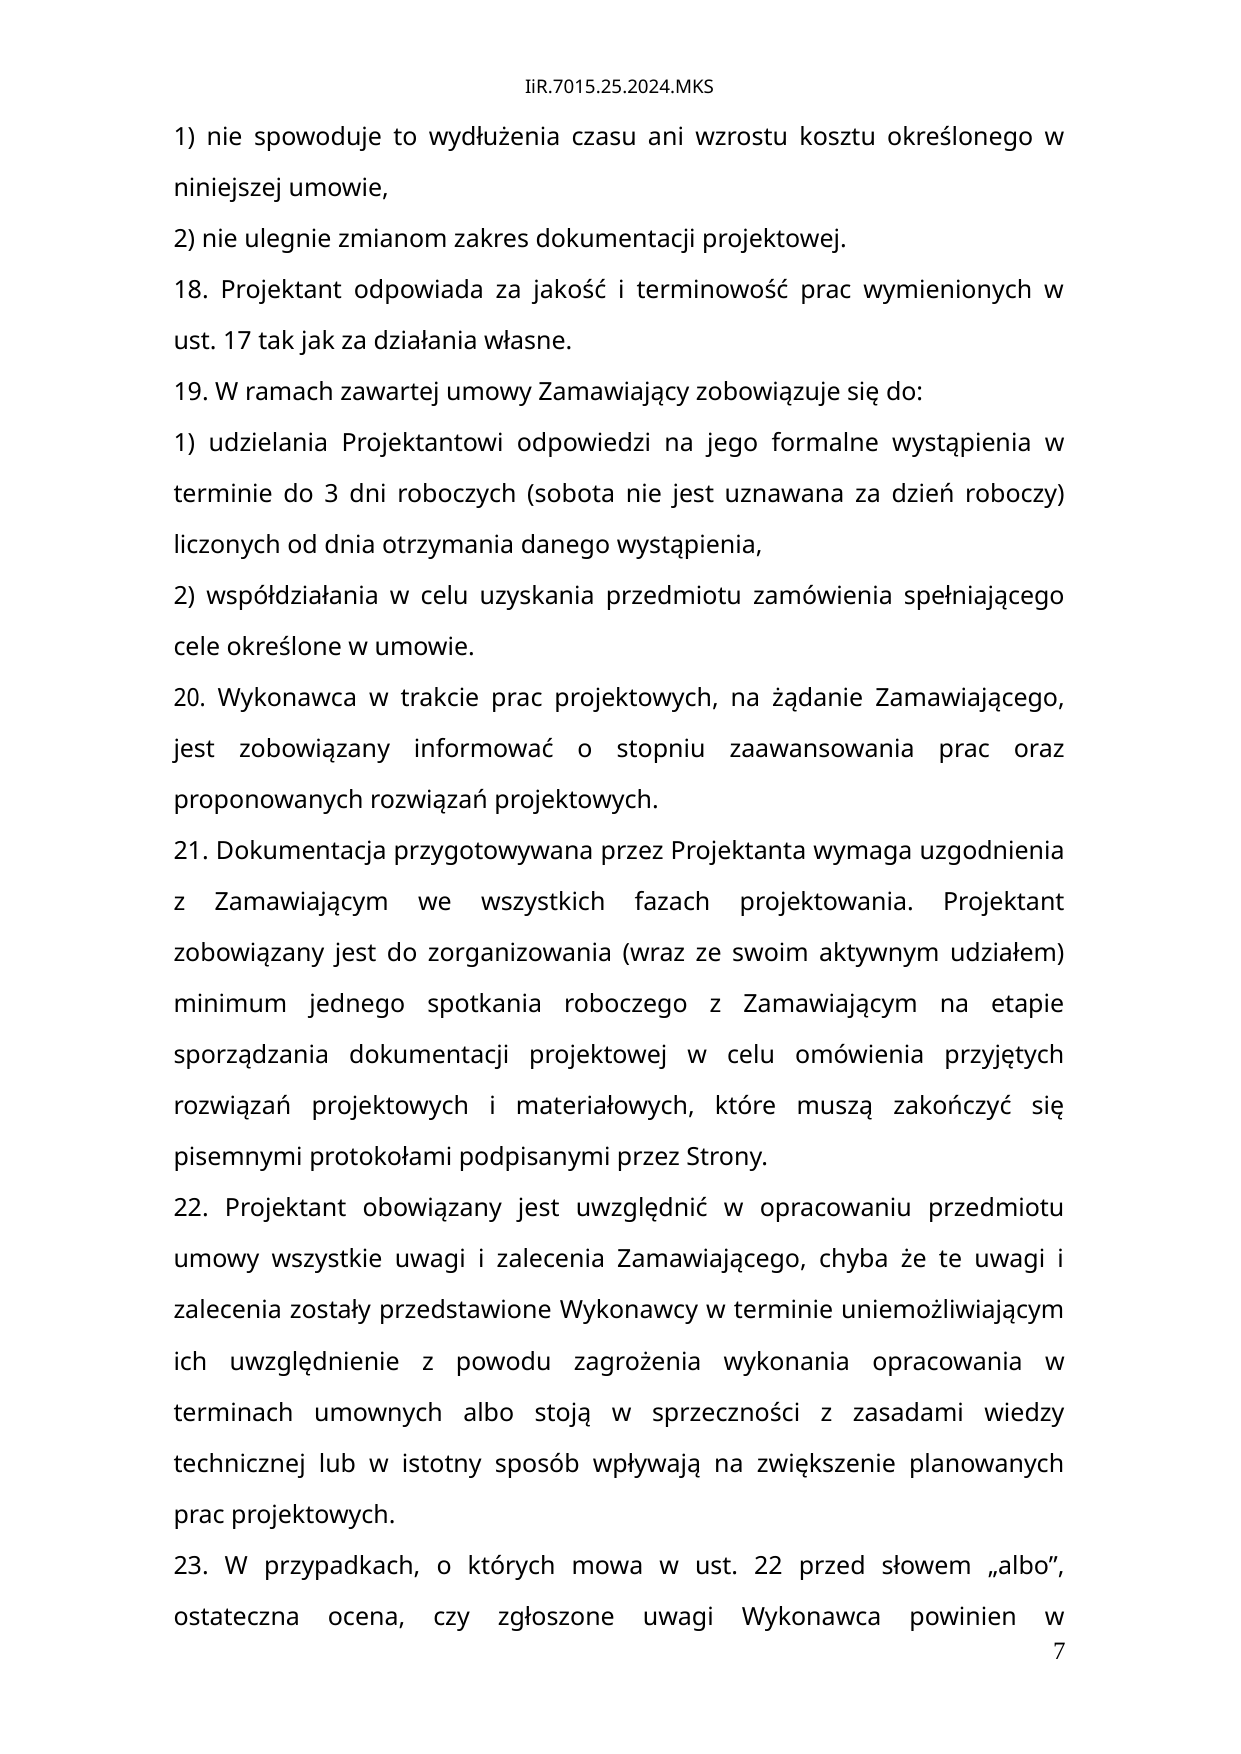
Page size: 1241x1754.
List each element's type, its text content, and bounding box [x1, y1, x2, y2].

text 18. Projektant odpowiada za jakość i terminowość prac wymienionych w ust. 17 tak jak za działania własne. [173, 271, 1065, 356]
text 22. Projektant obowiązany jest uwzględnić w opracowaniu przedmiotu umowy wszystkie uwagi i zalecenia Zamawiającego, chyba że te uwagi i zalecenia zostały przedstawione Wykonawcy w terminie uniemożliwiającym ich uwzględnienie z powodu zagrożenia wykonania opracowania w terminach umownych albo stoją w sprzeczności z zasadami wiedzy technicznej lub w istotny sposób wpływają na zwiększenie planowanych prac projektowych. [173, 1190, 1065, 1530]
text 23. W przypadkach, o których mowa w ust. 22 przed słowem „albo”, ostateczna ocena, czy zgłoszone uwagi Wykonawca powinien w [173, 1547, 1065, 1632]
text 2) nie ulegnie zmianom zakres dokumentacji projektowej. [173, 220, 1065, 254]
text 2) współdziałania w celu uzyskania przedmiotu zamówienia spełniającego cele określone w umowie. [173, 577, 1065, 663]
text 1) nie spowoduje to wydłużenia czasu ani wzrostu kosztu określonego w niniejszej umowie, [173, 118, 1065, 203]
text 19. W ramach zawartej umowy Zamawiający zobowiązuje się do: [173, 373, 1065, 407]
text 20. Wykonawca w trakcie prac projektowych, na żądanie Zamawiającego, jest zobowiązany informować o stopniu zaawansowania prac oraz proponowanych rozwiązań projektowych. [173, 679, 1065, 816]
text 21. Dokumentacja przygotowywana przez Projektanta wymaga uzgodnienia z Zamawiającym we wszystkich fazach projektowania. Projektant zobowiązany jest do zorganizowania (wraz ze swoim aktywnym udziałem) minimum jednego spotkania roboczego z Zamawiającym na etapie sporządzania dokumentacji projektowej w celu omówienia przyjętych rozwiązań projektowych i materiałowych, które muszą zakończyć się pisemnymi protokołami podpisanymi przez Strony. [173, 833, 1065, 1173]
text 1) udzielania Projektantowi odpowiedzi na jego formalne wystąpienia w terminie do 3 dni roboczych (sobota nie jest uznawana za dzień roboczy) liczonych od dnia otrzymania danego wystąpienia, [173, 424, 1065, 561]
